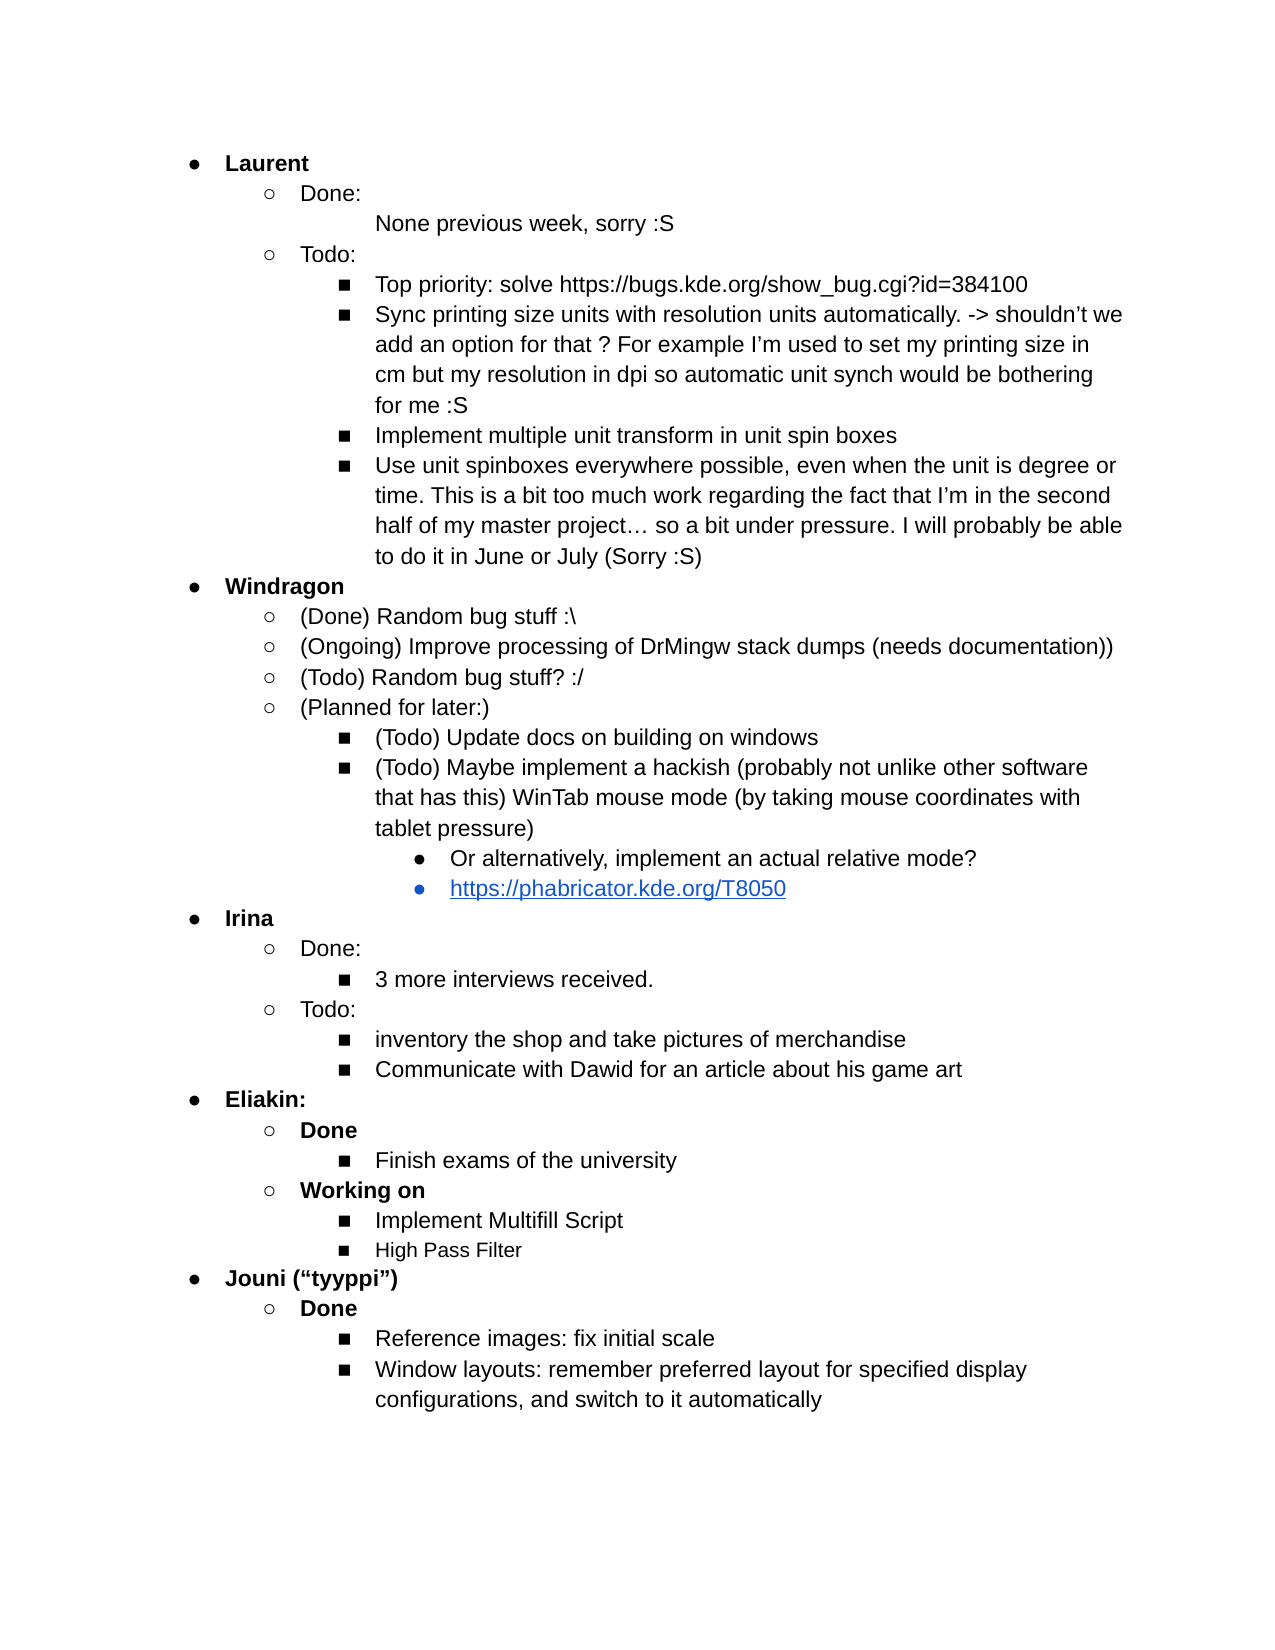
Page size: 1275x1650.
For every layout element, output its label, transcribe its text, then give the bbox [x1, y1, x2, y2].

list inventory the shop and take pictures of merchandise [337, 1026, 1125, 1052]
list (Todo) Random bug stuff? :/ [262, 663, 1125, 690]
list Todo: [262, 996, 1125, 1022]
list Working on [262, 1177, 1125, 1203]
list Implement multiple unit transform in unit spin boxes [337, 422, 1125, 448]
list (Ongoing) Improve processing of DrMingw stack dumps (needs documentation)) [262, 633, 1125, 660]
list Sync printing size units with resolution units automatically. -> shouldn’t we add an option for that ? For example I’m used to set my printing size in cm but my resolution in dpi so automatic unit synch would be bothering for me :S [337, 301, 1125, 418]
list Reference images: fix initial scale [337, 1325, 1125, 1352]
list Top priority: solve https://bugs.kde.org/show_bug.cgi?id=384100 [337, 271, 1125, 297]
text None previous week, sorry :S [300, 210, 1125, 237]
list Windragon [187, 573, 1125, 599]
list (Planned for later:) [262, 694, 1125, 720]
list Implement Multifill Script [337, 1207, 1125, 1234]
list Or alternatively, implement an actual relative mode? [412, 845, 1125, 871]
list Done: [262, 935, 1125, 962]
list 3 more interviews received. [337, 966, 1125, 992]
list (Todo) Maybe implement a hackish (probably not unlike other software that has this) WinTab mouse mode (by taking mouse coordinates with tablet pressure) [337, 754, 1125, 841]
list https://phabricator.kde.org/T8050 [412, 875, 1125, 901]
list Todo: [262, 241, 1125, 267]
list Irina [187, 905, 1125, 932]
list Use unit spinboxes everywhere possible, even when the unit is degree or time. This is a bit too much work regarding the fact that I’m in the second half of my master project… so a bit under pressure. I will probably be able to do it in June or July (Sorry :S) [337, 452, 1125, 569]
list Laurent [187, 150, 1125, 176]
list Window layouts: remember preferred layout for specified display configurations, and switch to it automatically [337, 1356, 1125, 1412]
list High Pass Filter [337, 1237, 1125, 1261]
list Finish exams of the university [337, 1147, 1125, 1173]
list Eliakin: [187, 1086, 1125, 1113]
list Communicate with Dawid for an article about his game art [337, 1056, 1125, 1083]
list (Done) Random bug stuff :\ [262, 603, 1125, 629]
list Done: [262, 180, 1125, 207]
list Done [262, 1117, 1125, 1143]
list Done [262, 1295, 1125, 1322]
list Jouni (“tyyppi”) [187, 1265, 1125, 1291]
list (Todo) Update docs on building on windows [337, 724, 1125, 750]
